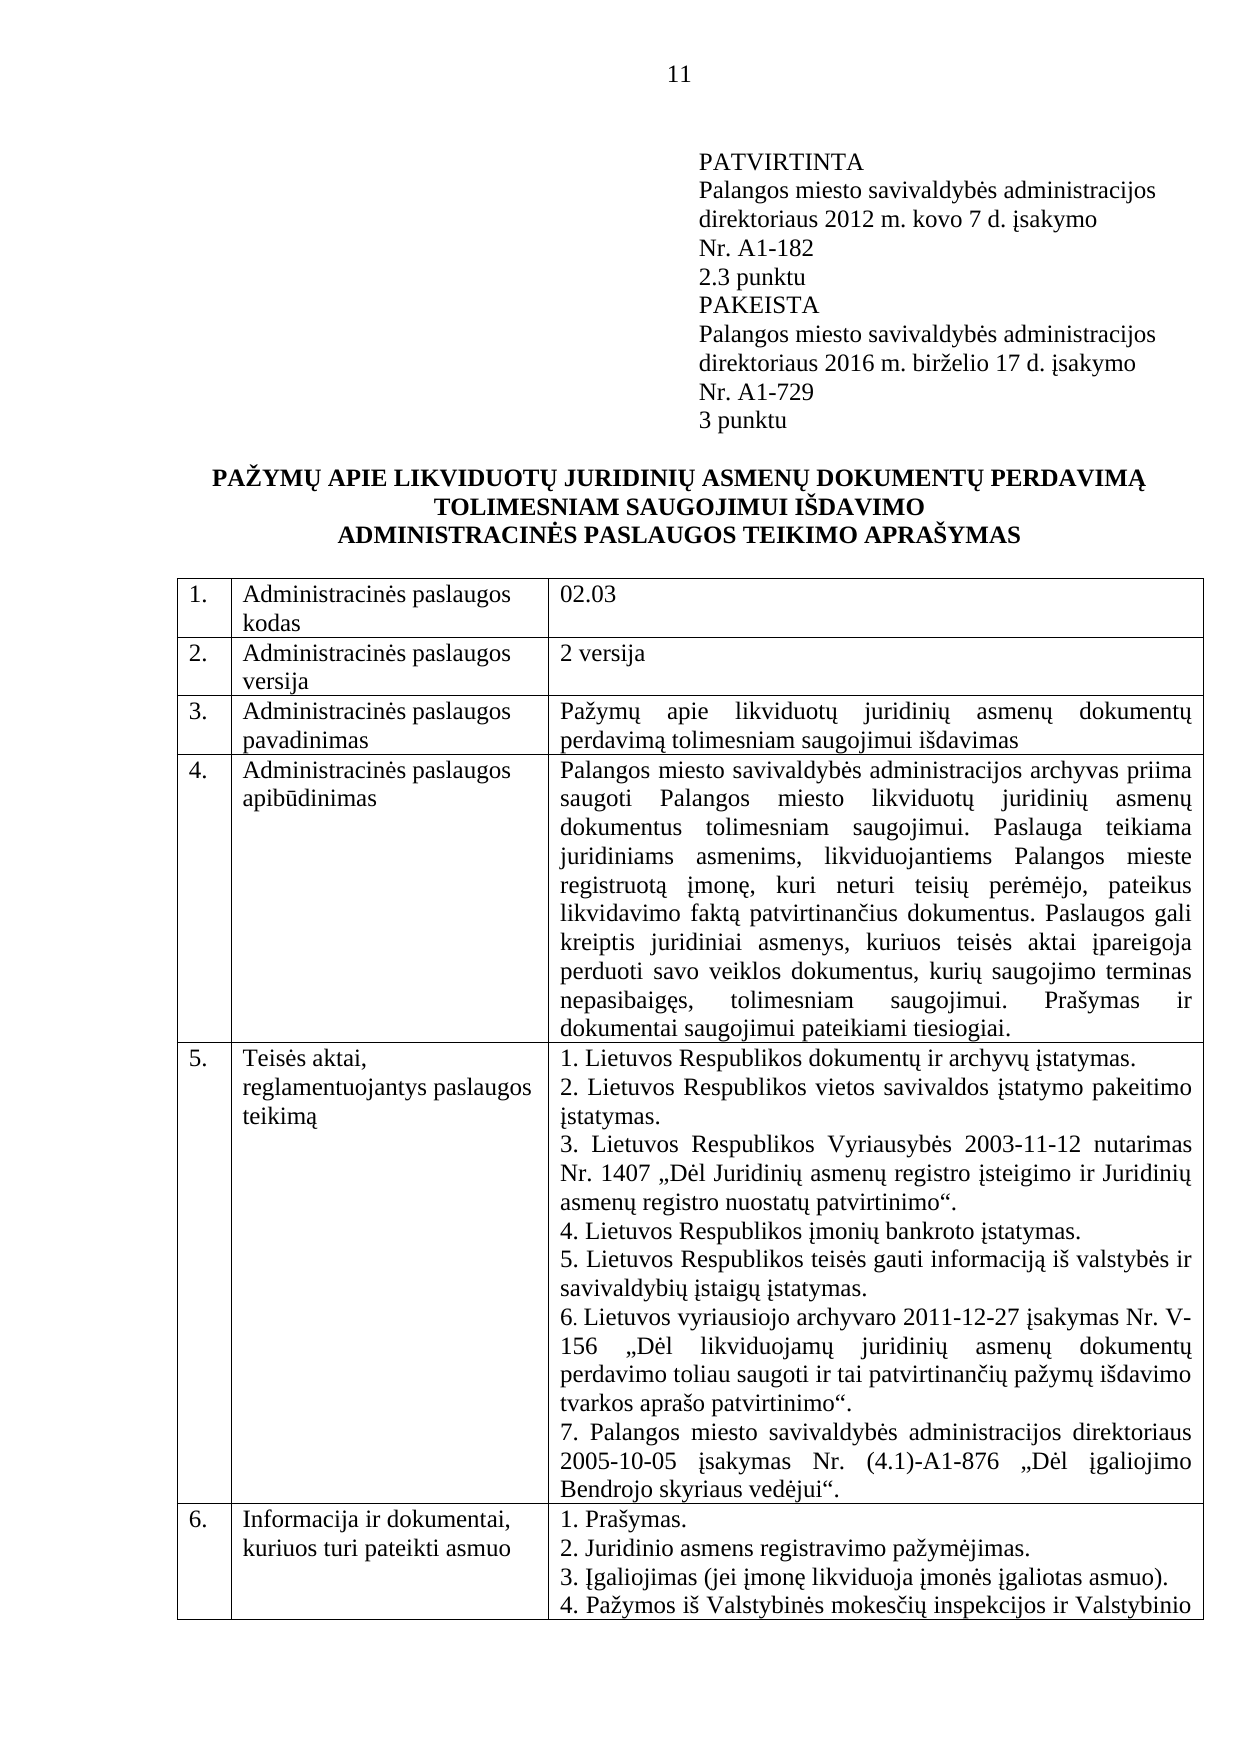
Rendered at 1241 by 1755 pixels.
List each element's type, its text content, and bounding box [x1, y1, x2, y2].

table_cell 1. Prašymas. 2. Juridinio asmens registravimo pažymėjimas. 3. Įgaliojimas (jei įmonę likviduoja įmonės įgaliotas asmuo). 4. Pažymos iš Valstybinės mokesčių inspekcijos ir Valstybinio [549, 1504, 1203, 1619]
table_cell Informacija ir dokumentai, kuriuos turi pateikti asmuo [232, 1504, 548, 1619]
text Palangos miesto savivaldybės administracijos [699, 319, 1181, 348]
table_header 02.03 [549, 579, 1203, 637]
text Nr. A1-729 [699, 377, 1181, 406]
table_cell Administracinės paslaugos versija [232, 638, 548, 695]
table_cell 4. [178, 755, 231, 1042]
text 3 punktu [699, 406, 1181, 434]
table_cell Pažymų apie likviduotų juridinių asmenų dokumentų perdavimą tolimesniam saugojimui išdavimas [549, 696, 1203, 754]
text PAKEISTA [699, 291, 1181, 319]
table_cell 1. Lietuvos Respublikos dokumentų ir archyvų įstatymas. 2. Lietuvos Respublikos vietos savivaldos įstatymo pakeitimo įstatymas. 3. Lietuvos Respublikos Vyriausybės 2003-11-12 nutarimas Nr. 1407 „Dėl Juridinių asmenų registro įsteigimo ir Juridinių asmenų registro nuostatų patvirtinimo“. 4. Lietuvos Respublikos įmonių bankroto įstatymas. 5. Lietuvos Respublikos teisės gauti informaciją iš valstybės ir savivaldybių įstaigų įstatymas. 6. Lietuvos vyriausiojo archyvaro 2011-12-27 įsakymas Nr. V-156 „Dėl likviduojamų juridinių asmenų dokumentų perdavimo toliau saugoti ir tai patvirtinančių pažymų išdavimo tvarkos aprašo patvirtinimo“. 7. Palangos miesto savivaldybės administracijos direktoriaus 2005-10-05 įsakymas Nr. (4.1)-A1-876 „Dėl įgaliojimo Bendrojo skyriaus vedėjui“. [549, 1043, 1203, 1503]
table_cell Palangos miesto savivaldybės administracijos archyvas priima saugoti Palangos miesto likviduotų juridinių asmenų dokumentus tolimesniam saugojimui. Paslauga teikiama juridiniams asmenims, likviduojantiems Palangos mieste registruotą įmonę, kuri neturi teisių perėmėjo, pateikus likvidavimo faktą patvirtinančius dokumentus. Paslaugos gali kreiptis juridiniai asmenys, kuriuos teisės aktai įpareigoja perduoti savo veiklos dokumentus, kurių saugojimo terminas nepasibaigęs, tolimesniam saugojimui. Prašymas ir dokumentai saugojimui pateikiami tiesiogiai. [549, 755, 1203, 1042]
table_cell 6. [178, 1504, 231, 1619]
table_cell Administracinės paslaugos apibūdinimas [232, 755, 548, 1042]
table_header 1. [178, 579, 231, 637]
table_cell 2. [178, 638, 231, 695]
text Nr. A1-182 [699, 233, 1181, 262]
table_cell 3. [178, 696, 231, 754]
table_cell 2 versija [549, 638, 1203, 695]
text Palangos miesto savivaldybės administracijos [699, 176, 1181, 204]
table_cell 5. [178, 1043, 231, 1503]
text direktoriaus 2012 m. kovo 7 d. įsakymo [699, 204, 1181, 233]
table_cell Teisės aktai, reglamentuojantys paslaugos teikimą [232, 1043, 548, 1503]
text Pažymų apie likviduotų juridinių asmenų dokumentų perdavimą tolimesniam saugojimui išdavimo [177, 463, 1181, 521]
text direktoriaus 2016 m. birželio 17 d. įsakymo [699, 348, 1181, 377]
table_cell Administracinės paslaugos pavadinimas [232, 696, 548, 754]
text 2.3 punktu [699, 262, 1181, 291]
table_header Administracinės paslaugos kodas [232, 579, 548, 637]
text ADMINISTRACINĖS PASLAUGOS TEIKIMO APRAŠYMAS [177, 521, 1181, 549]
text PATVIRTINTA [699, 147, 1181, 176]
